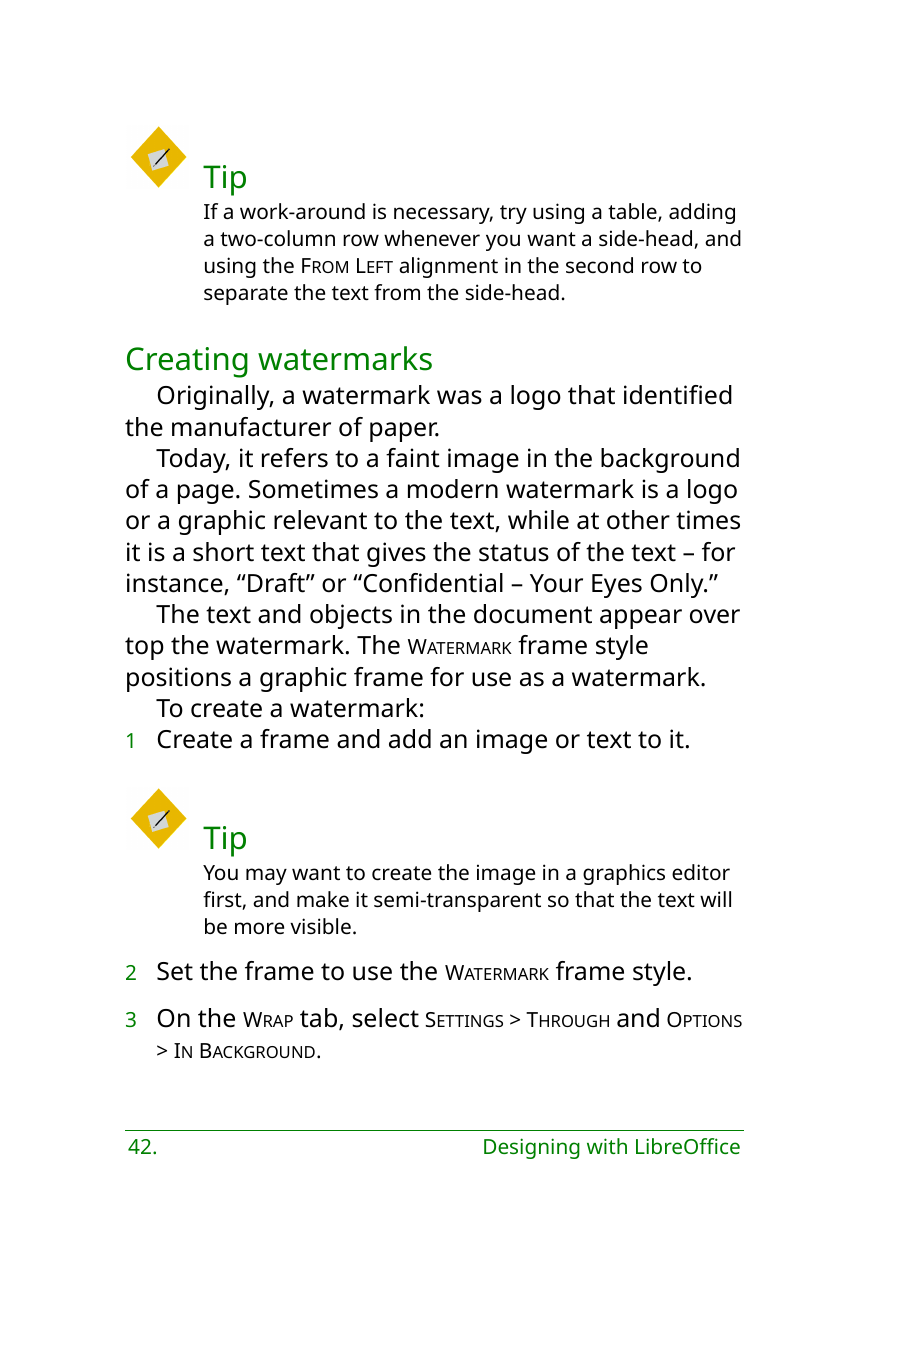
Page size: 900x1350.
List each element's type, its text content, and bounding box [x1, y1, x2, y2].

subtitle Creating watermarks [125, 337, 744, 380]
list Set the frame to use the Watermark frame style. [125, 956, 744, 987]
text To create a watermark: [125, 692, 744, 724]
text Originally, a watermark was a logo that identified the manufacturer of paper. [125, 380, 744, 442]
list Create a frame and add an image or text to it. [125, 724, 744, 755]
picture [126, 787, 189, 850]
text Today, it refers to a faint image in the background of a page. Sometimes a modern watermark is a logo or a graphic relevant to the text, while at other times it is a short text that gives the status of the text – for instance, “Draft” or “Confidential – Your Eyes Only.” [125, 442, 744, 599]
text The text and objects in the document appear over top the watermark. The Watermark frame style positions a graphic frame for use as a watermark. [125, 599, 744, 692]
text You may want to create the image in a graphics editor first, and make it semi-transparent so that the text will be more visible. [203, 859, 744, 940]
list Tip [125, 125, 744, 198]
list On the Wrap tab, select Settings > Through and Options > In Background. [125, 1003, 744, 1065]
text If a work-around is necessary, try using a table, adding a two-column row whenever you want a side-head, and using the From Left alignment in the second row to separate the text from the side-head. [203, 198, 744, 306]
picture [126, 125, 189, 189]
list Tip [125, 786, 744, 859]
